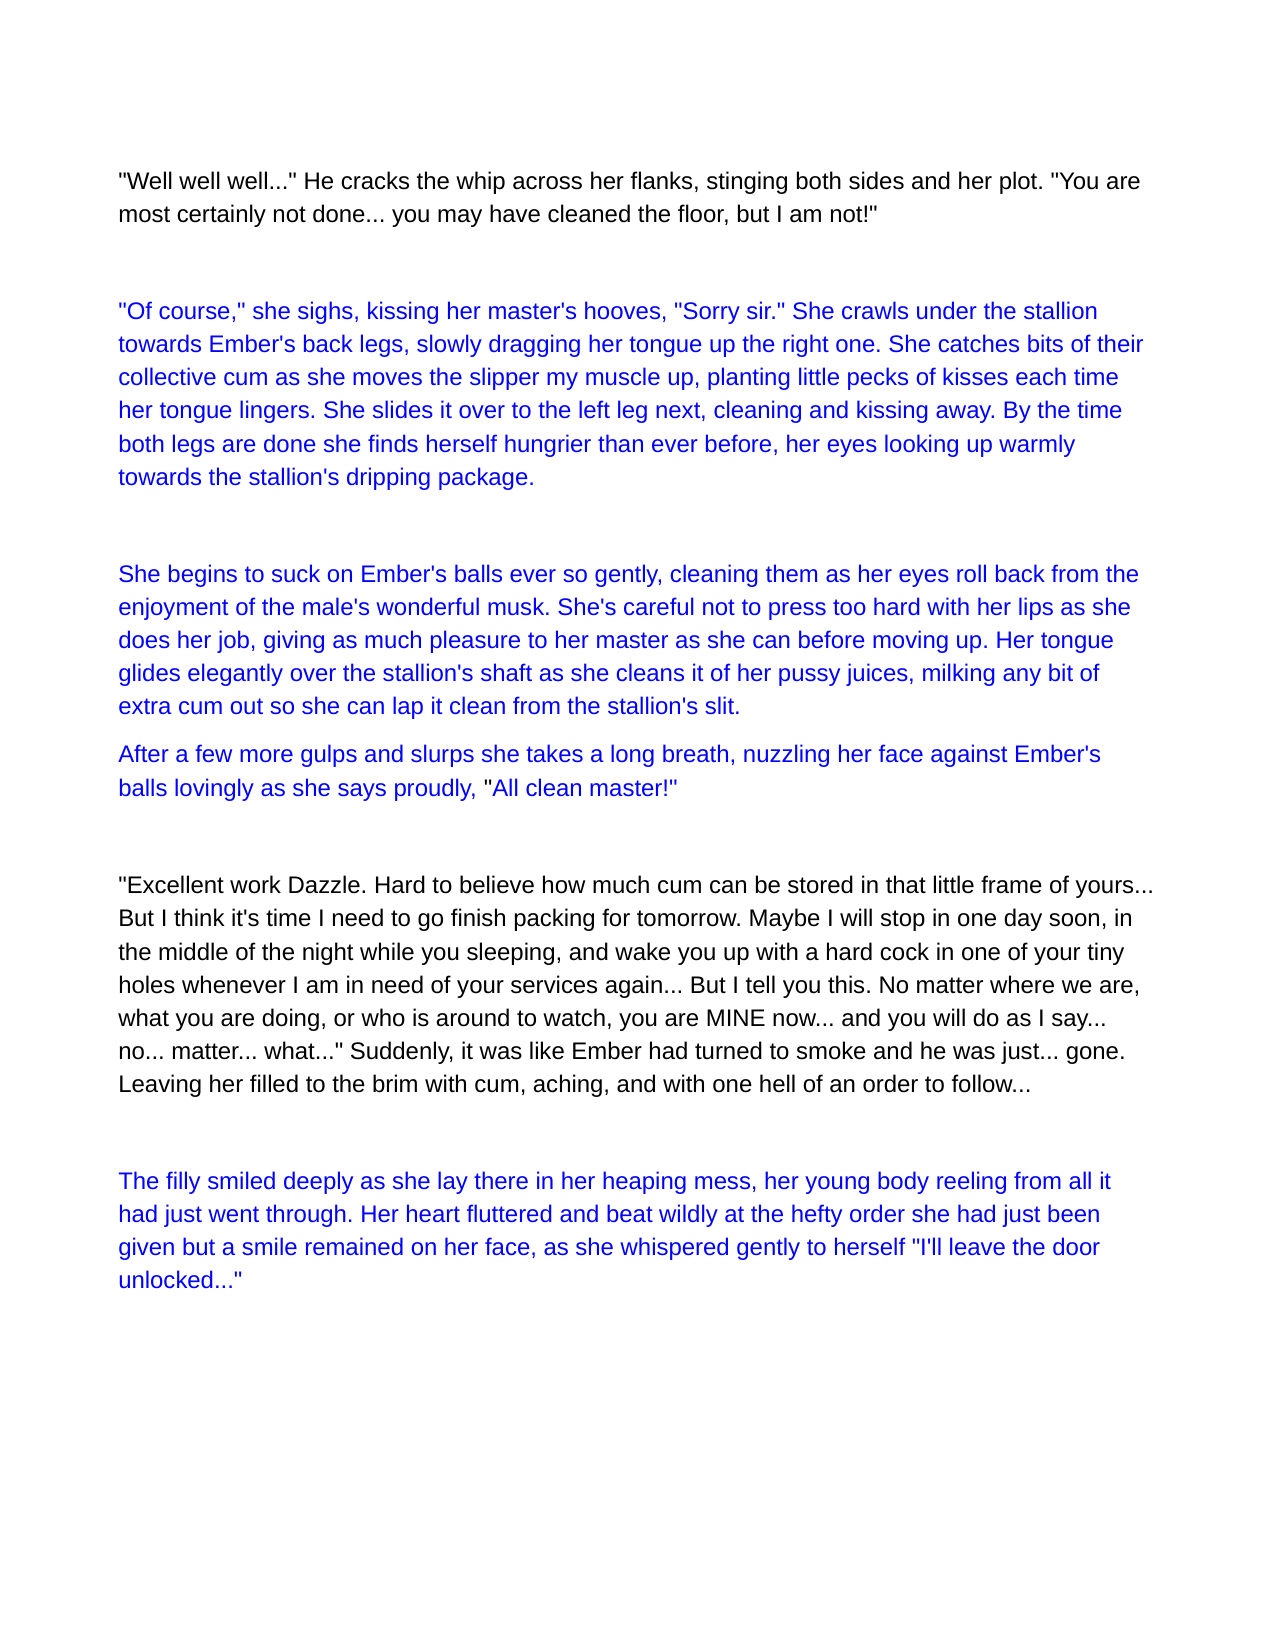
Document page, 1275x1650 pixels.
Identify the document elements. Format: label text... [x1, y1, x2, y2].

text The filly smiled deeply as she lay there in her heaping mess, her young body reeling from all it had just went through. Her heart fluttered and beat wildly at the hefty order she had just been given but a smile remained on her face, as she whispered gently to herself "I'll leave the door unlocked..." [118, 1167, 1157, 1294]
text After a few more gulps and slurps she takes a long breath, nuzzling her face against Ember's balls lovingly as she says proudly, "All clean master!" [118, 740, 1157, 802]
text "Excellent work Dazzle. Hard to believe how much cum can be stored in that little frame of yours... But I think it's time I need to go finish packing for tomorrow. Maybe I will stop in one day soon, in the middle of the night while you sleeping, and wake you up with a hard cock in one of your tiny holes whenever I am in need of your services again... But I tell you this. No matter where we are, what you are doing, or who is around to watch, you are MINE now... and you will do as I say... no... matter... what..." Suddenly, it was like Ember had turned to smoke and he was just... gone. Leaving her filled to the brim with cum, aching, and with one hell of an order to follow... [118, 871, 1157, 1097]
text "Of course," she sighs, kissing her master's hooves, "Sorry sir." She crawls under the stallion towards Ember's back legs, slowly dragging her tongue up the right one. She catches bits of their collective cum as she moves the slipper my muscle up, planting little pecks of kisses each time her tongue lingers. She slides it over to the left leg next, cleaning and kissing away. By the time both legs are done she finds herself hungrier than ever before, her eyes looking up warmly towards the stallion's dripping package. [118, 297, 1157, 490]
text "Well well well..." He cracks the whip across her flanks, stinging both sides and her plot. "You are most certainly not done... you may have cleaned the floor, but I am not!" [118, 167, 1157, 228]
text She begins to suck on Ember's balls ever so gently, cleaning them as her eyes roll back from the enjoyment of the male's wonderful musk. She's careful not to press too hard with her lips as she does her job, giving as much pleasure to her master as she can before moving up. Her tongue glides elegantly over the stallion's shaft as she cleans it of her pussy juices, milking any bit of extra cum out so she can lap it clean from the stallion's slit. [118, 559, 1157, 719]
